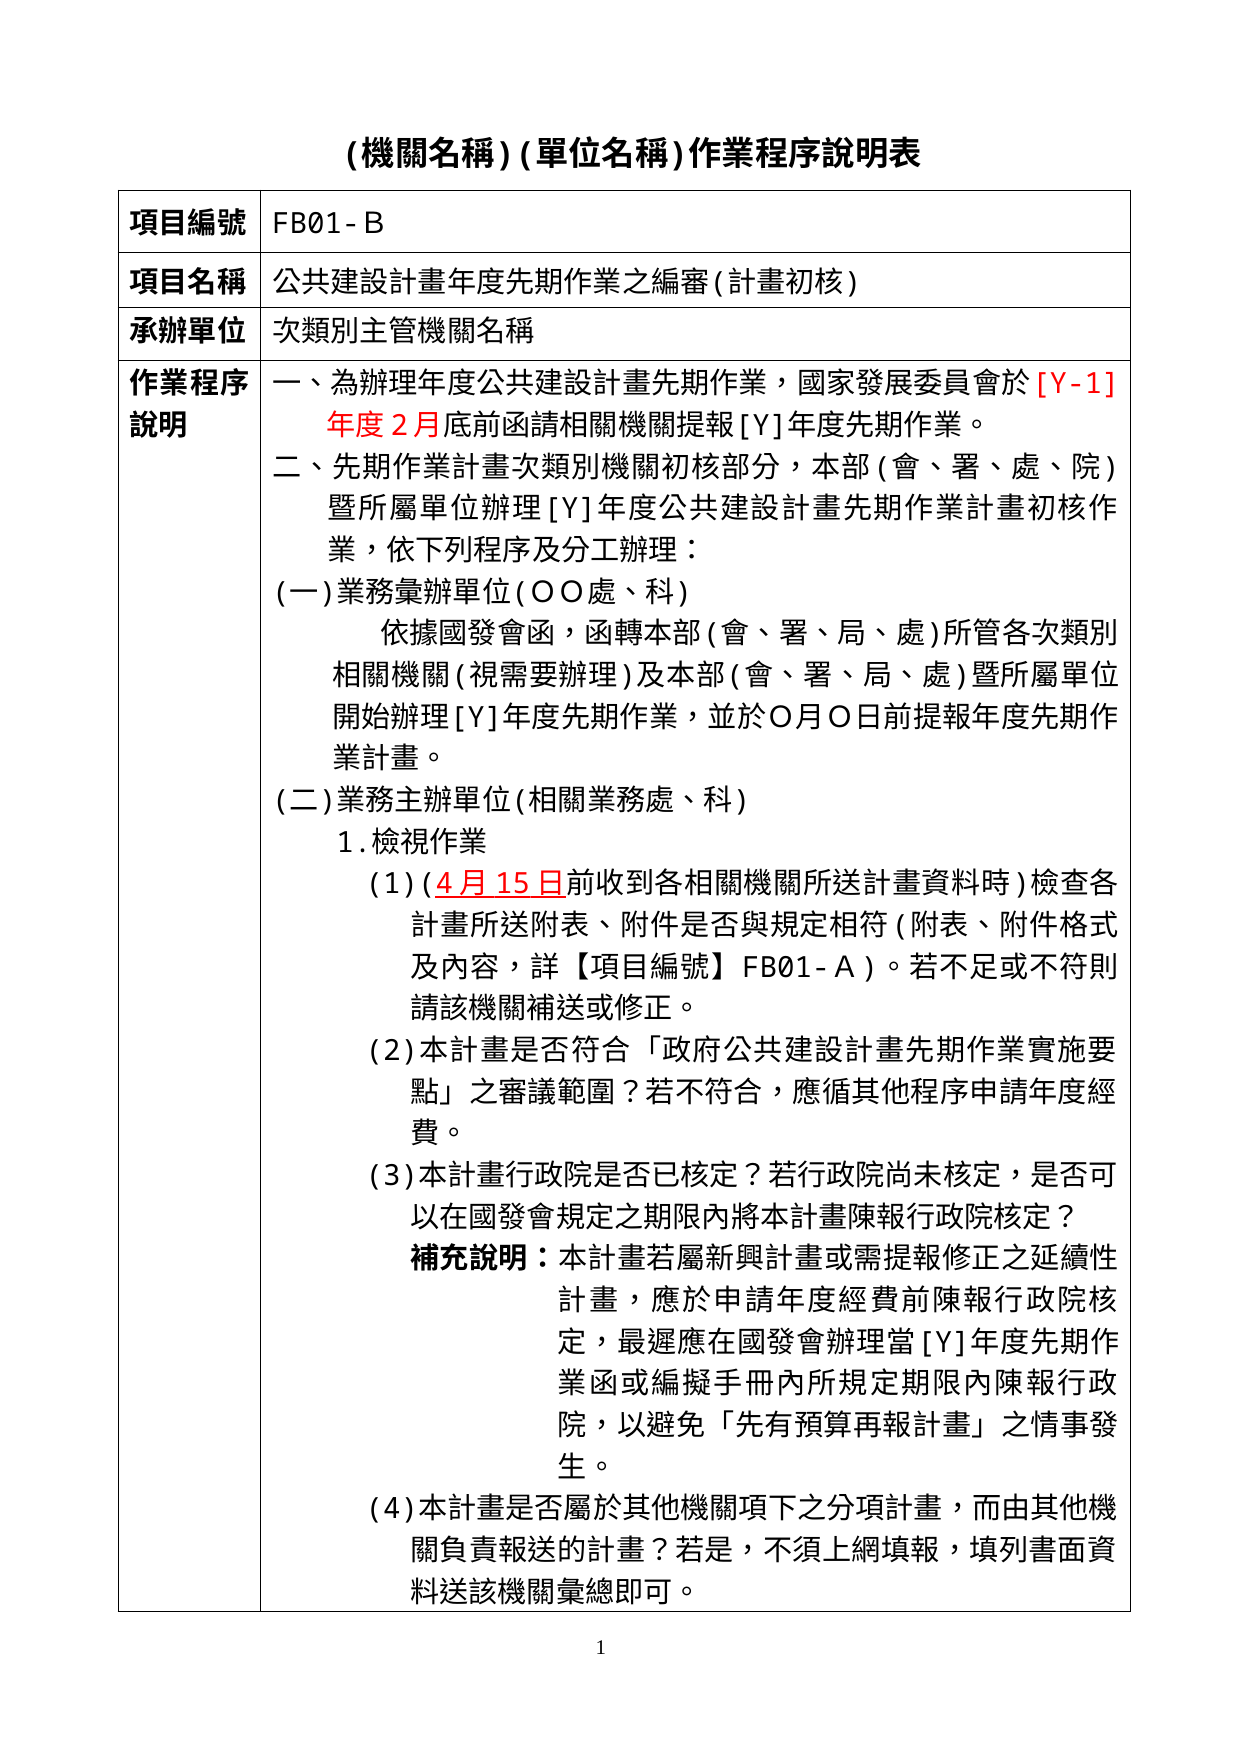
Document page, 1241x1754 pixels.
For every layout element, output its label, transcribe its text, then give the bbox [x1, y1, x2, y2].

text (機關名稱)(單位名稱)作業程序說明表 [118, 127, 1122, 175]
table_cell 次類別主管機關名稱 [261, 308, 1130, 359]
table_header 項目編號 [119, 191, 260, 252]
table_cell 承辦單位 [119, 308, 260, 359]
table_cell 作業程序說明 [119, 361, 260, 1611]
table_cell 項目名稱 [119, 253, 260, 307]
table_header FB01-Ｂ [261, 191, 1130, 252]
table_cell 公共建設計畫年度先期作業之編審(計畫初核) [261, 253, 1130, 307]
table_cell 一、為辦理年度公共建設計畫先期作業，國家發展委員會於[Y-1]年度2月底前函請相關機關提報[Y]年度先期作業。 二、先期作業計畫次類別機關初核部分，本部(會、署、處、院)暨所屬單位辦理[Y]年度公共建設計畫先期作業計畫初核作業，依下列程序及分工辦理： (一)業務彙辦單位(ＯＯ處、科) 依據國發會函，函轉本部(會、署、局、處)所管各次類別相關機關(視需要辦理)及本部(會、署、局、處)暨所屬單位開始辦理[Y]年度先期作業，並於Ｏ月Ｏ日前提報年度先期作業計畫。 (二)業務主辦單位(相關業務處、科) 1.檢視作業 (1)(4月15日前收到各相關機關所送計畫資料時)檢查各計畫所送附表、附件是否與規定相符(附表、附件格式及內容，詳【項目編號】FB01-Ａ)。若不足或不符則請該機關補送或修正。 (2)本計畫是否符合「政府公共建設計畫先期作業實施要點」之審議範圍？若不符合，應循其他程序申請年度經費。 (3)本計畫行政院是否已核定？若行政院尚未核定，是否可以在國發會規定之期限內將本計畫陳報行政院核定？ 補充說明：本計畫若屬新興計畫或需提報修正之延續性計畫，應於申請年度經費前陳報行政院核定，最遲應在國發會辦理當[Y]年度先期作業函或編擬手冊內所規定期限內陳報行政院，以避免「先有預算再報計畫」之情事發生。 (4)本計畫是否屬於其他機關項下之分項計畫，而由其他機關負責報送的計畫？若是，不須上網填報，填列書面資料送該機關彙總即可。 [261, 361, 1130, 1611]
